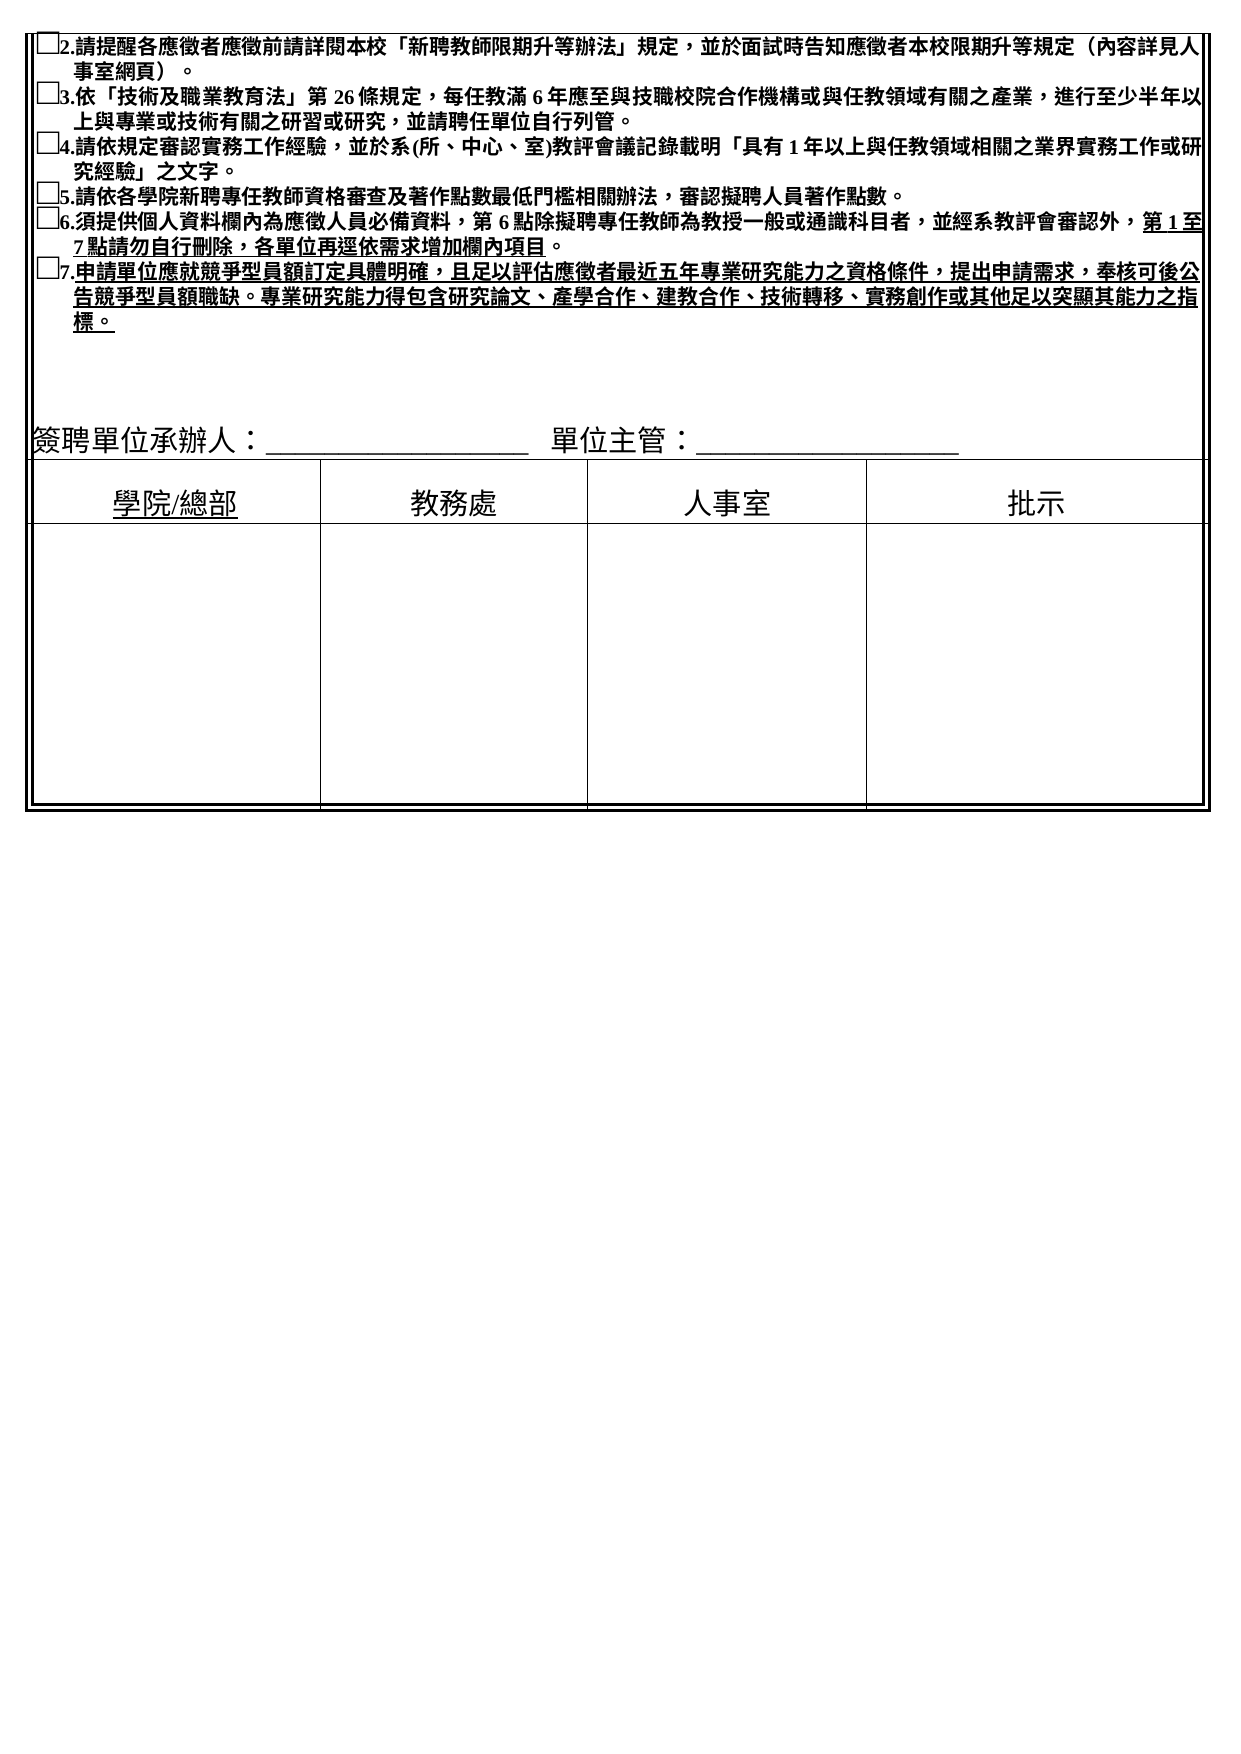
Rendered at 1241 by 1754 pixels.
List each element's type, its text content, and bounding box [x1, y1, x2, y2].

table_cell [321, 524, 587, 802]
table_cell [588, 524, 866, 802]
table_cell 人事室 [588, 460, 866, 523]
table_cell 教務處 [321, 460, 587, 523]
table_cell 批示 [867, 460, 1202, 523]
table_cell 簽聘單位應注意事項：(請於□中確認打) □1.請依本校「競爭型專任教師員額申請及聘任要點」及「競爭型專任教師員額申請及聘任作業流程圖」之規定及程序辦理。 □2.請提醒各應徵者應徵前請詳閱本校「新聘教師限期升等辦法」規定，並於面試時告知應徵者本校限期升等規定（內容詳見人事室網頁）。 □3.依「技術及職業教育法」第26條規定，每任教滿6年應至與技職校院合作機構或與任教領域有關之產業，進行至少半年以上與專業或技術有關之研習或研究，並請聘任單位自行列管。 □4.請依規定審認實務工作經驗，並於系(所、中心、室)教評會議記錄載明「具有1年以上與任教領域相關之業界實務工作或研究經驗」之文字。 □5.請依各學院新聘專任教師資格審查及著作點數最低門檻相關辦法，審認擬聘人員著作點數。 □6.須提供個人資料欄內為應徵人員必備資料，第6點除擬聘專任教師為教授一般或通識科目者，並經系教評會審認外，第1至7點請勿自行刪除，各單位再逕依需求增加欄內項目。 □7.申請單位應就競爭型員額訂定具體明確，且足以評估應徵者最近五年專業研究能力之資格條件，提出申請需求，奉核可後公告競爭型員額職缺。專業研究能力得包含研究論文、產學合作、建教合作、技術轉移、實務創作或其他足以突顯其能力之指標。 簽聘單位承辦人：__________________ 單位主管：__________________ [34, 34, 1202, 459]
table_cell 學院/總部 [34, 460, 320, 523]
table_cell [867, 524, 1202, 802]
table_cell [34, 524, 320, 802]
